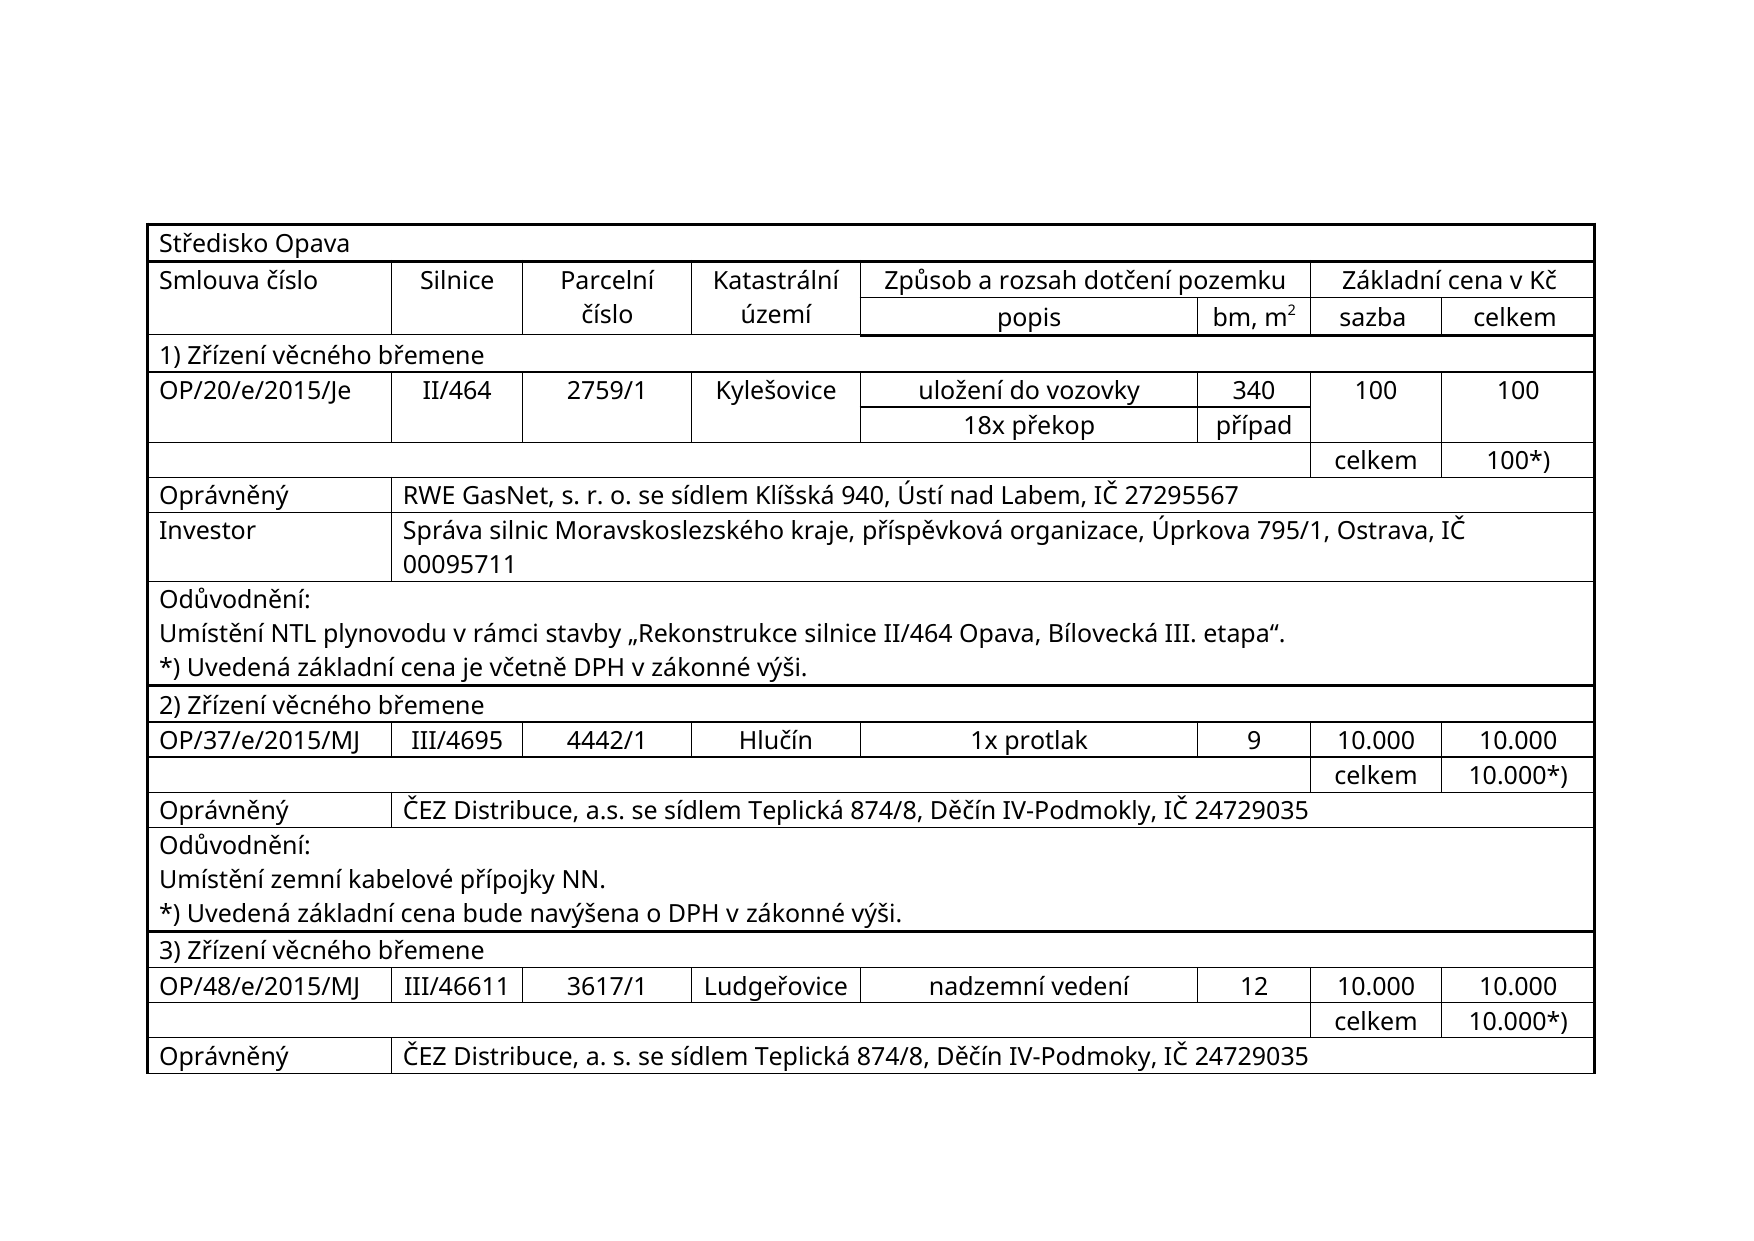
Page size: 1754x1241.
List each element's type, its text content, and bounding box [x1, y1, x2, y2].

table_cell 1x protlak [861, 723, 1197, 756]
table_cell [149, 443, 1310, 477]
table_cell 10.000 [1311, 968, 1441, 1002]
table_cell bm, m2 [1198, 298, 1310, 334]
table_cell uložení do vozovky [861, 373, 1197, 406]
table_cell popis [861, 298, 1197, 334]
table_cell nadzemní vedení [861, 968, 1197, 1002]
table_cell Silnice [392, 263, 522, 334]
table_cell celkem [1311, 758, 1441, 792]
table_cell Hlučín [692, 723, 860, 756]
table_cell 100 [1442, 373, 1593, 442]
table_cell OP/37/e/2015/MJ [149, 723, 391, 756]
table_cell 2759/1 [523, 373, 691, 442]
table_cell Investor [149, 513, 391, 581]
table_cell Oprávněný [149, 1038, 391, 1072]
table_cell ČEZ Distribuce, a.s. se sídlem Teplická 874/8, Děčín IV-Podmokly, IČ 24729035 [392, 793, 1593, 827]
table_cell Oprávněný [149, 478, 391, 512]
table_cell Ludgeřovice [692, 968, 860, 1002]
table_cell Smlouva číslo [149, 263, 391, 334]
table_cell 3617/1 [523, 968, 691, 1002]
table_cell 2) Zřízení věcného břemene [149, 687, 1593, 721]
table_cell Správa silnic Moravskoslezského kraje, příspěvková organizace, Úprkova 795/1, Ostrava, IČ 00095711 [392, 513, 1593, 581]
table_cell [149, 1003, 1310, 1037]
table_cell celkem [1311, 1003, 1441, 1037]
table_cell 100*) [1442, 443, 1593, 477]
table_cell 4442/1 [523, 723, 691, 756]
table_cell OP/20/e/2015/Je [149, 373, 391, 442]
table_cell Způsob a rozsah dotčení pozemku [861, 263, 1310, 297]
table_cell celkem [1442, 298, 1593, 334]
table_cell II/464 [392, 373, 522, 442]
table_cell Kylešovice [692, 373, 860, 442]
table_cell Základní cena v Kč [1311, 263, 1593, 297]
table_cell [149, 758, 1310, 792]
table_cell Parcelní číslo [523, 263, 691, 334]
table_cell celkem [1311, 443, 1441, 477]
table_cell 12 [1198, 968, 1310, 1002]
table_cell 10.000*) [1442, 1003, 1593, 1037]
table_cell III/4695 [392, 723, 522, 756]
table_cell 10.000 [1442, 723, 1593, 756]
table_cell případ [1198, 408, 1310, 442]
table_cell OP/48/e/2015/MJ [149, 968, 391, 1002]
table_cell 18x překop [861, 408, 1197, 442]
table_cell ČEZ Distribuce, a. s. se sídlem Teplická 874/8, Děčín IV-Podmoky, IČ 24729035 [392, 1038, 1593, 1072]
table_cell Odůvodnění: Umístění zemní kabelové přípojky NN. *) Uvedená základní cena bude navýšena o DPH v zákonné výši. [149, 828, 1593, 930]
table_header Středisko Opava [149, 226, 1593, 260]
table_cell sazba [1311, 298, 1441, 334]
table_cell 10.000 [1311, 723, 1441, 756]
table_cell III/46611 [392, 968, 522, 1002]
table_cell 10.000*) [1442, 758, 1593, 792]
table_cell 3) Zřízení věcného břemene [149, 933, 1593, 967]
table_cell 340 [1198, 373, 1310, 406]
table_cell 9 [1198, 723, 1310, 756]
table_cell 10.000 [1442, 968, 1593, 1002]
table_cell 1) Zřízení věcného břemene [149, 335, 1593, 371]
table_cell Odůvodnění: Umístění NTL plynovodu v rámci stavby „Rekonstrukce silnice II/464 Opava, Bílovecká III. etapa“. *) Uvedená základní cena je včetně DPH v zákonné výši. [149, 582, 1593, 684]
table_cell Katastrální území [692, 263, 860, 334]
table_cell RWE GasNet, s. r. o. se sídlem Klíšská 940, Ústí nad Labem, IČ 27295567 [392, 478, 1593, 512]
table_cell 100 [1311, 373, 1441, 442]
table_cell Oprávněný [149, 793, 391, 827]
